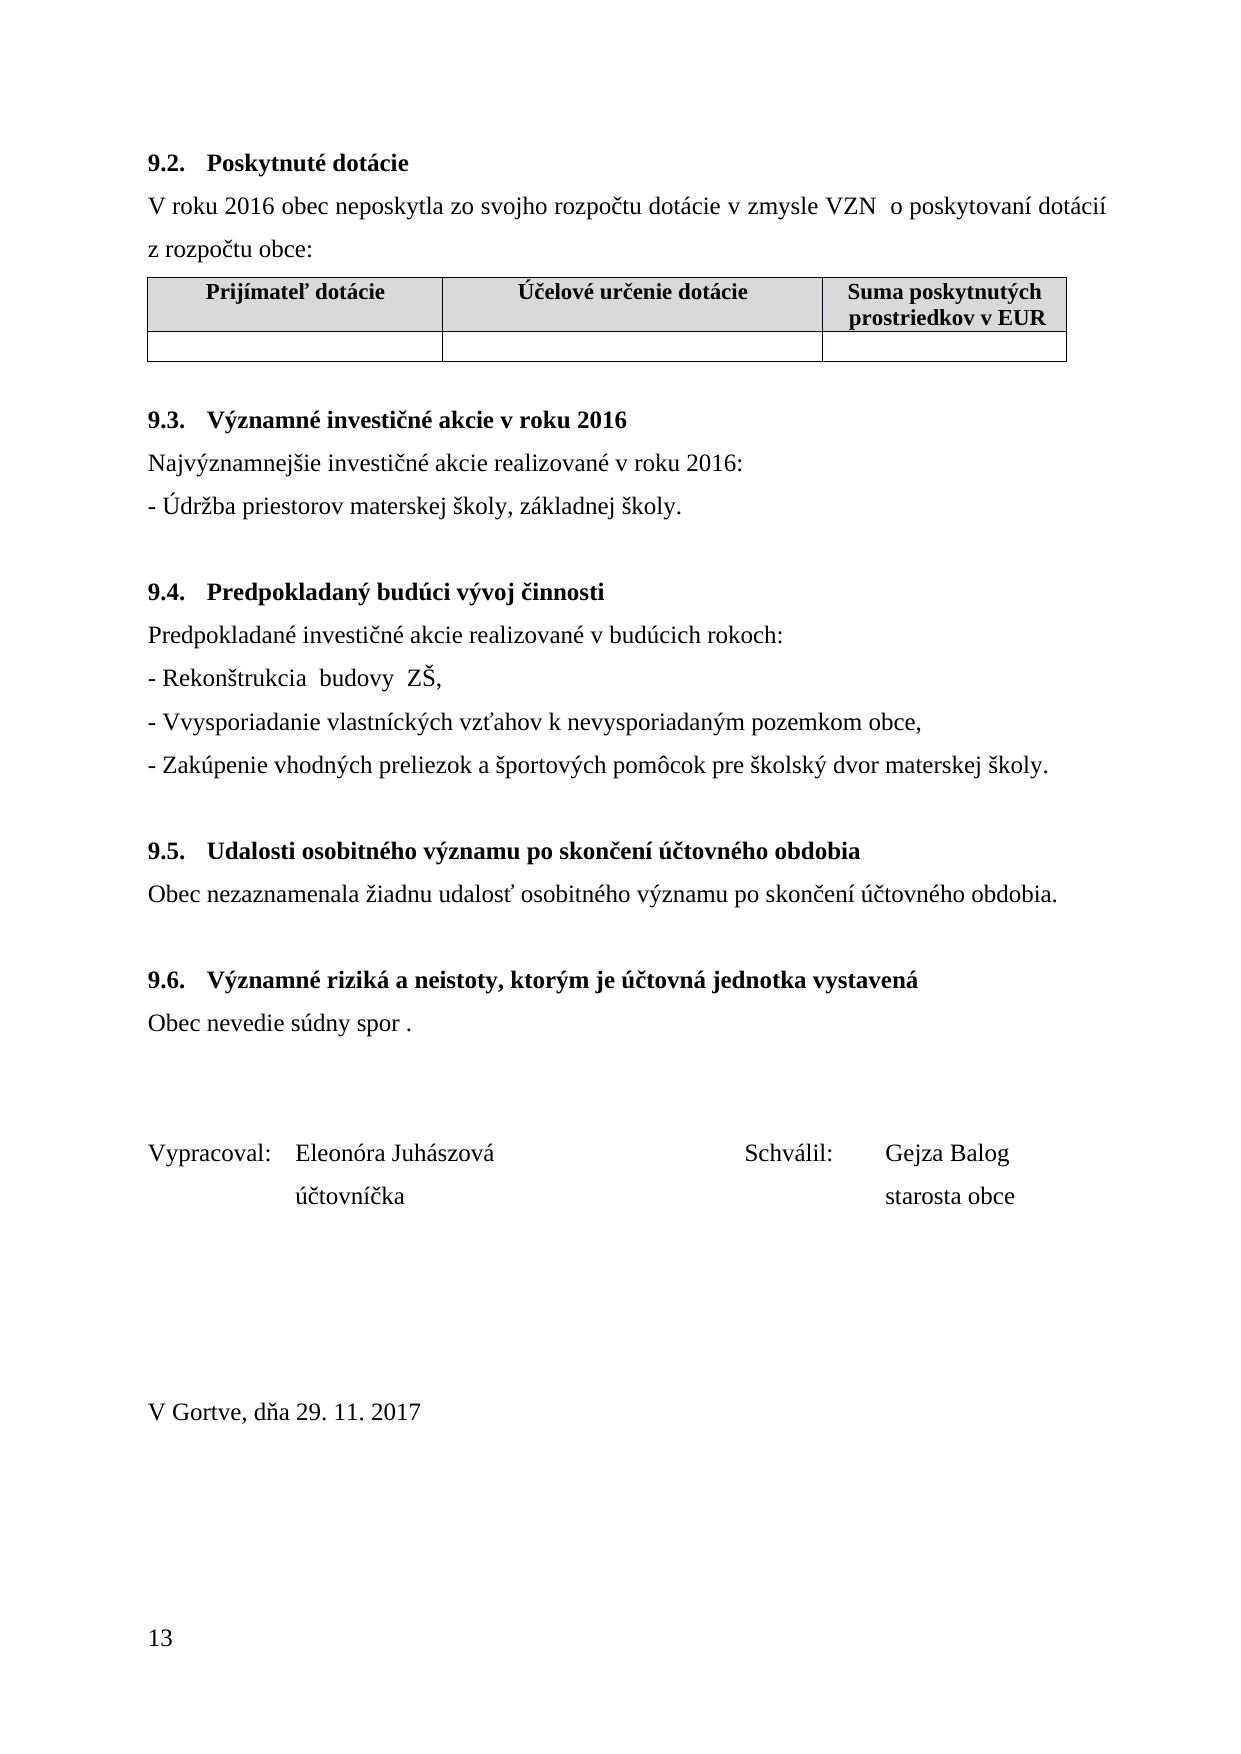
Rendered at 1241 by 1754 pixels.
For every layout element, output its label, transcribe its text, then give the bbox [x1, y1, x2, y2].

list Predpokladaný budúci vývoj činnosti [148, 577, 1106, 606]
list Poskytnuté dotácie [148, 148, 1106, 176]
text - Rekonštrukcia budovy ZŠ, [148, 663, 1106, 692]
text V Gortve, dňa 29. 11. 2017 [148, 1397, 1106, 1425]
list Významné riziká a neistoty, ktorým je účtovná jednotka vystavená [148, 965, 1106, 994]
text - Vvysporiadanie vlastníckých vzťahov k nevysporiadaným pozemkom obce, [148, 707, 1106, 735]
text V roku 2016 obec neposkytla zo svojho rozpočtu dotácie v zmysle VZN o poskytovaní dotácií z rozpočtu obce: [148, 191, 1106, 263]
text Predpokladané investičné akcie realizované v budúcich rokoch: [148, 620, 1106, 649]
table_cell [148, 332, 442, 361]
list Významné investičné akcie v roku 2016 [148, 405, 1106, 433]
text účtovníčka starosta obce [148, 1181, 1106, 1210]
text - Údržba priestorov materskej školy, základnej školy. [148, 491, 1106, 520]
table_header Prijímateľ dotácie [148, 278, 442, 331]
text Najvýznamnejšie investičné akcie realizované v roku 2016: [148, 448, 1106, 477]
text Vypracoval: Eleonóra Juhászová Schválil: Gejza Balog [148, 1138, 1106, 1167]
text Obec nevedie súdny spor . [148, 1008, 1106, 1037]
table_header Suma poskytnutých prostriedkov v EUR [823, 278, 1066, 331]
table_cell [823, 332, 1066, 361]
text - Zakúpenie vhodných preliezok a športových pomôcok pre školský dvor materskej školy. [148, 750, 1106, 778]
table_header Účelové určenie dotácie [443, 278, 822, 331]
list Udalosti osobitného významu po skončení účtovného obdobia [148, 836, 1106, 865]
table_cell [443, 332, 822, 361]
text Obec nezaznamenala žiadnu udalosť osobitného významu po skončení účtovného obdobia. [148, 879, 1106, 908]
